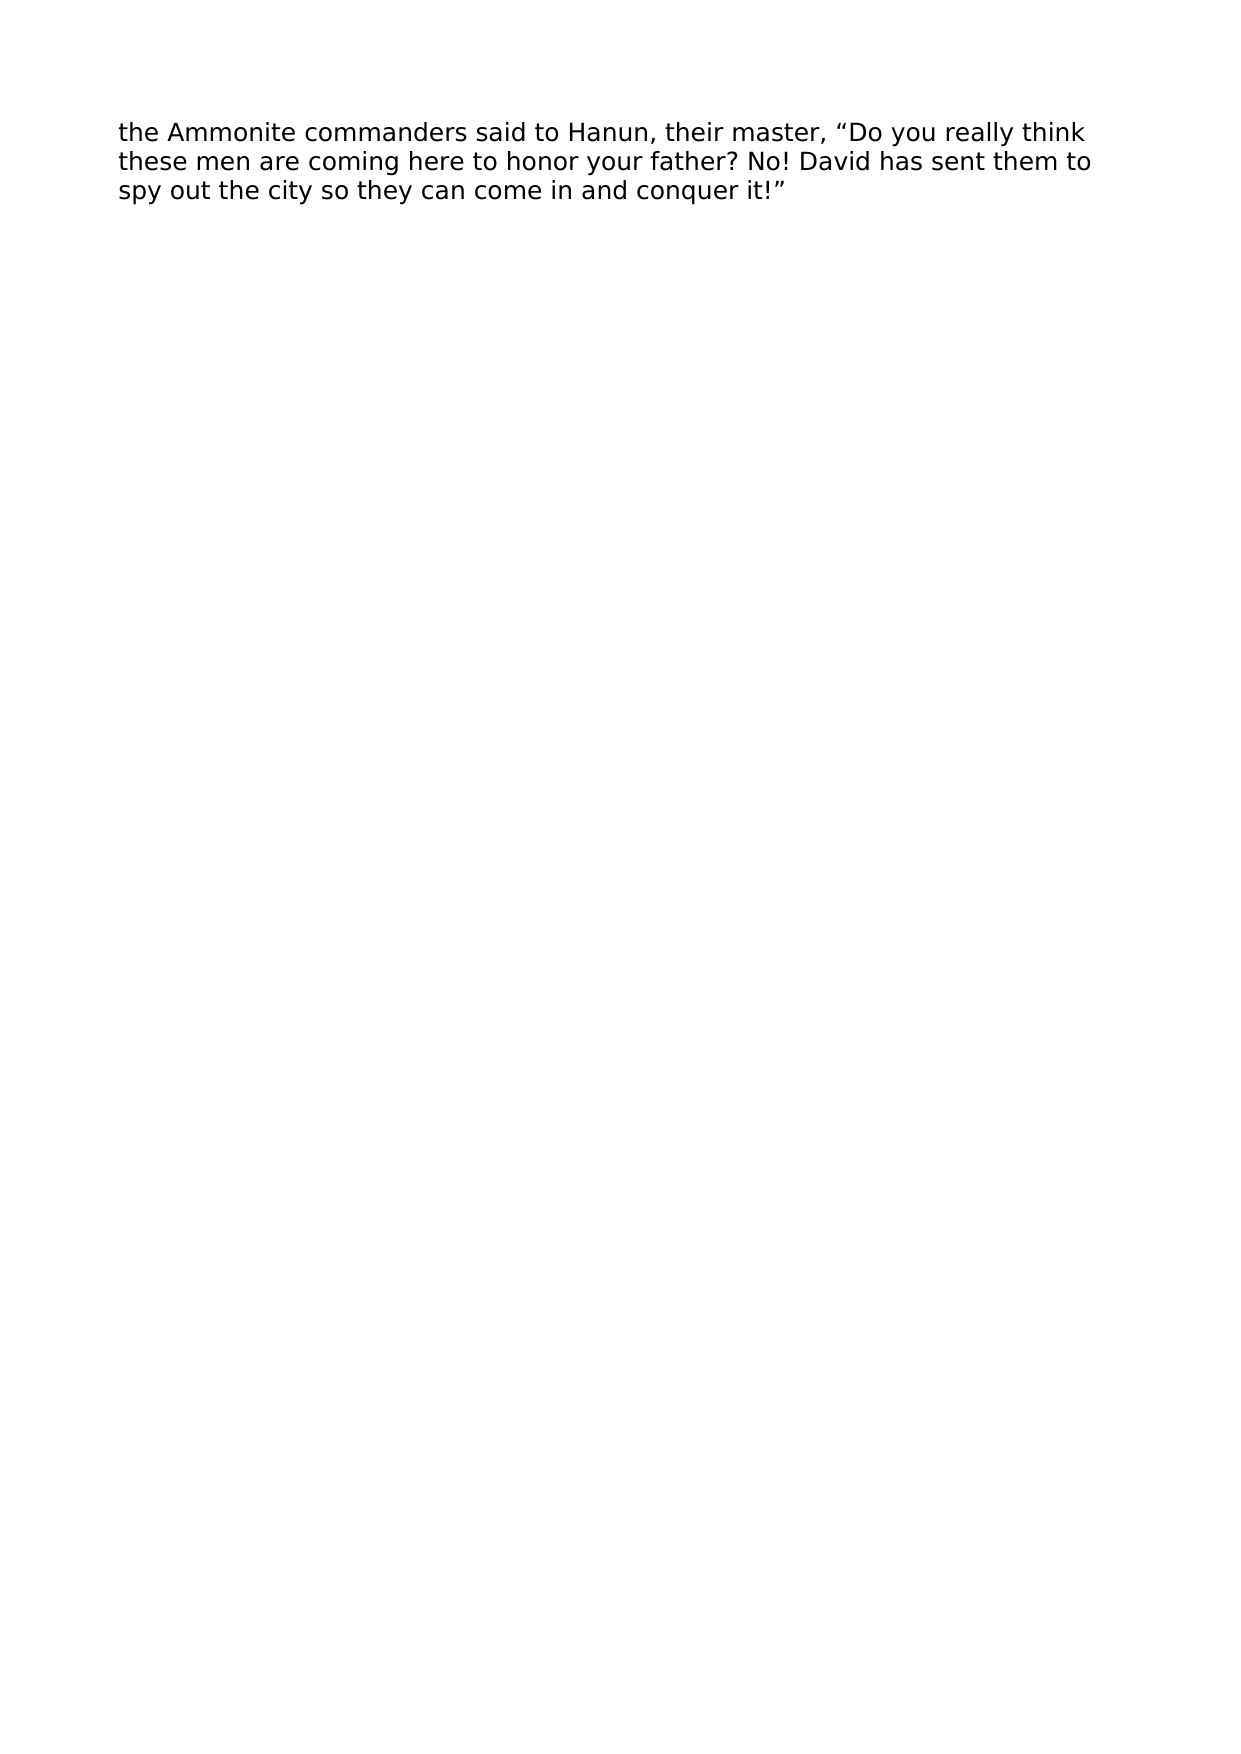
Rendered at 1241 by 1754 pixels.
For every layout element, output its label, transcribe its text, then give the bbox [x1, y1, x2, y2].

text the Ammonite commanders said to Hanun, their master, “Do you really think these men are coming here to honor your father? No! David has sent them to spy out the city so they can come in and conquer it!” [118, 118, 1122, 206]
